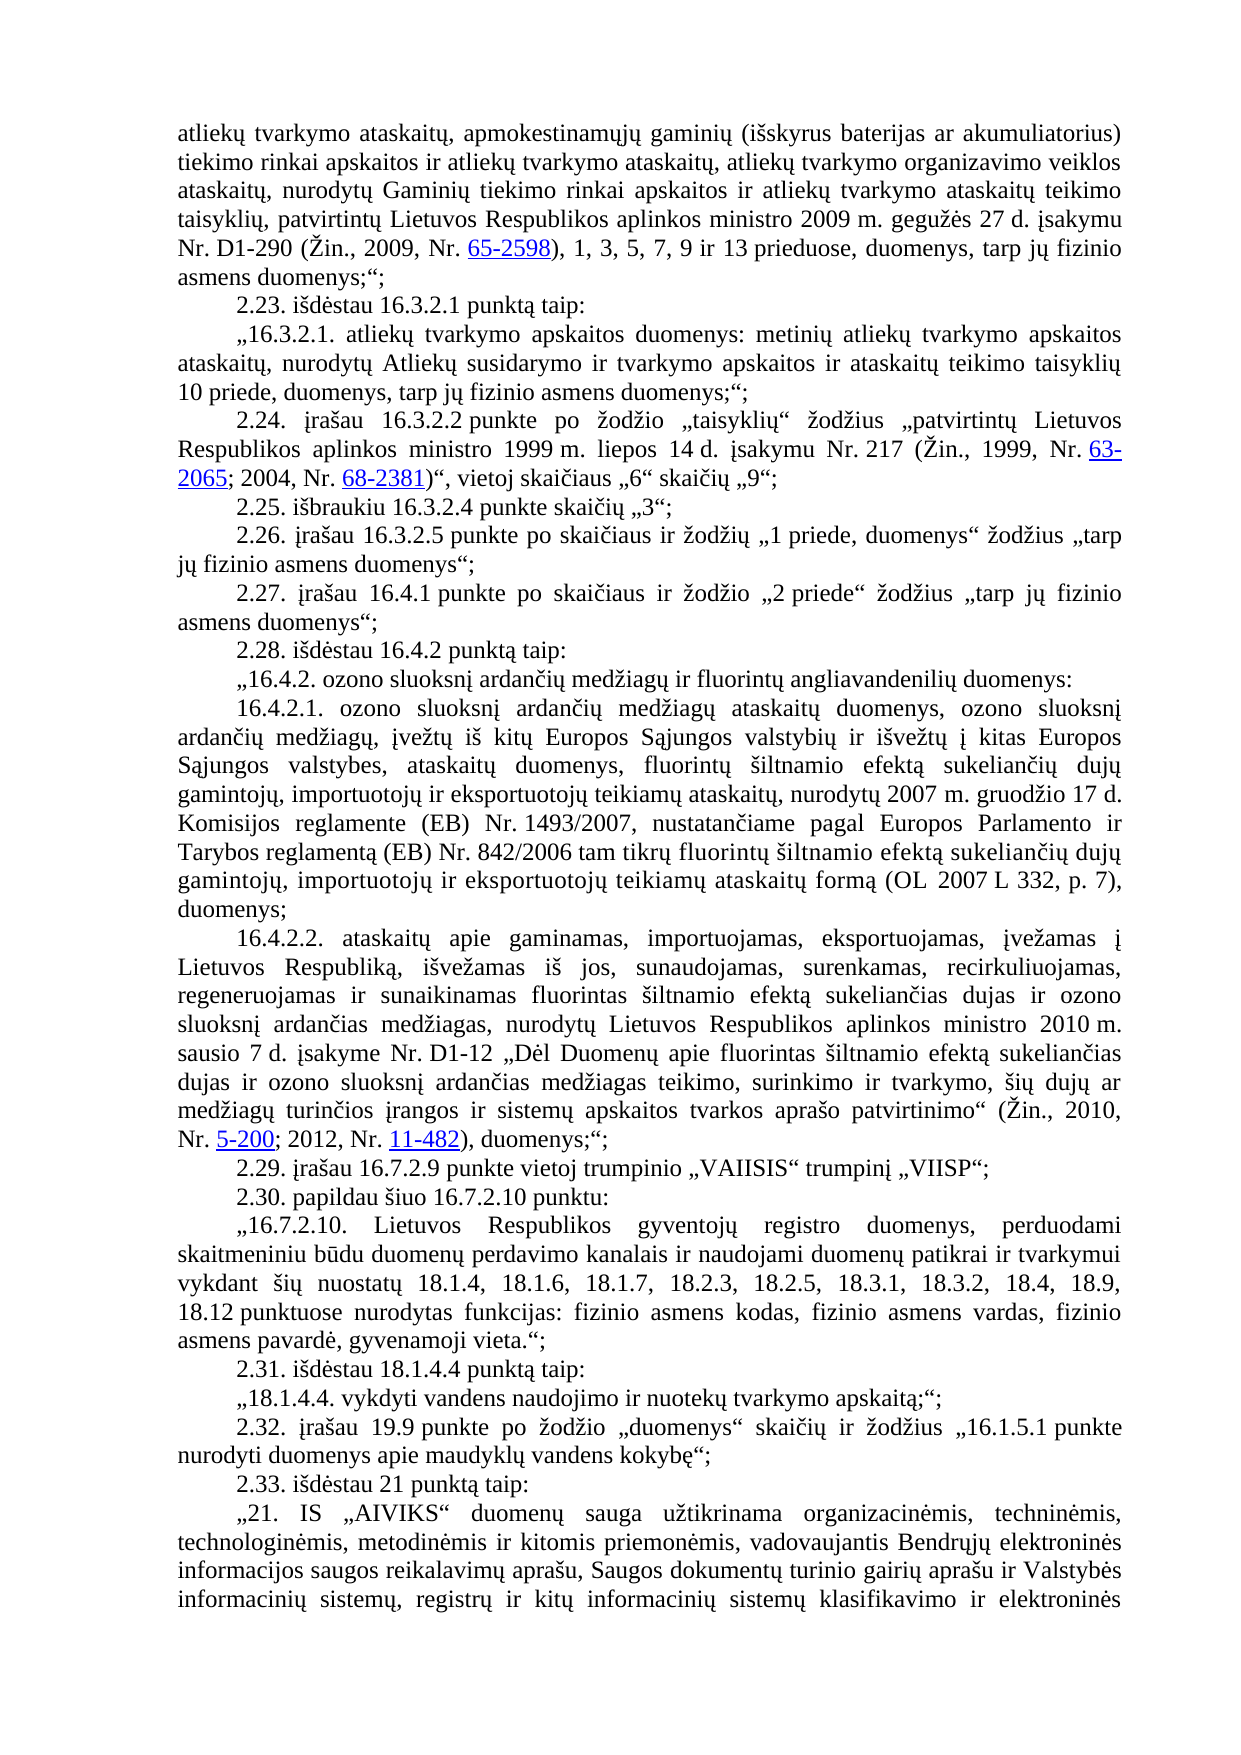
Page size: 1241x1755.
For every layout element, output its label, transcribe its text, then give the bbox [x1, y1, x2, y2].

text 2.31. išdėstau 18.1.4.4 punktą taip: [177, 1354, 1122, 1383]
text 2.24. įrašau 16.3.2.2 punkte po žodžio „taisyklių“ žodžius „patvirtintų Lietuvos Respublikos aplinkos ministro 1999 m. liepos 14 d. įsakymu Nr. 217 (Žin., 1999, Nr. 63-2065; 2004, Nr. 68-2381)“, vietoj skaičiaus „6“ skaičių „9“; [177, 406, 1122, 492]
text „18.1.4.4. vykdyti vandens naudojimo ir nuotekų tvarkymo apskaitą;“; [177, 1383, 1122, 1412]
text 2.27. įrašau 16.4.1 punkte po skaičiaus ir žodžio „2 priede“ žodžius „tarp jų fizinio asmens duomenys“; [177, 578, 1122, 636]
text 2.33. išdėstau 21 punktą taip: [177, 1469, 1122, 1498]
text „16.7.2.10. Lietuvos Respublikos gyventojų registro duomenys, perduodami skaitmeniniu būdu duomenų perdavimo kanalais ir naudojami duomenų patikrai ir tvarkymui vykdant šių nuostatų 18.1.4, 18.1.6, 18.1.7, 18.2.3, 18.2.5, 18.3.1, 18.3.2, 18.4, 18.9, 18.12 punktuose nurodytas funkcijas: fizinio asmens kodas, fizinio asmens vardas, fizinio asmens pavardė, gyvenamoji vieta.“; [177, 1211, 1122, 1354]
text „21. IS „AIVIKS“ duomenų sauga užtikrinama organizacinėmis, techninėmis, technologinėmis, metodinėmis ir kitomis priemonėmis, vadovaujantis Bendrųjų elektroninės informacijos saugos reikalavimų aprašu, Saugos dokumentų turinio gairių aprašu ir Valstybės informacinių sistemų, registrų ir kitų informacinių sistemų klasifikavimo ir elektroninės [177, 1498, 1122, 1613]
text 2.23. išdėstau 16.3.2.1 punktą taip: [177, 291, 1122, 319]
text 16.4.2.1. ozono sluoksnį ardančių medžiagų ataskaitų duomenys, ozono sluoksnį ardančių medžiagų, įvežtų iš kitų Europos Sąjungos valstybių ir išvežtų į kitas Europos Sąjungos valstybes, ataskaitų duomenys, fluorintų šiltnamio efektą sukeliančių dujų gamintojų, importuotojų ir eksportuotojų teikiamų ataskaitų, nurodytų 2007 m. gruodžio 17 d. Komisijos reglamente (EB) Nr. 1493/2007, nustatančiame pagal Europos Parlamento ir Tarybos reglamentą (EB) Nr. 842/2006 tam tikrų fluorintų šiltnamio efektą sukeliančių dujų gamintojų, importuotojų ir eksportuotojų teikiamų ataskaitų formą (OL 2007 L 332, p. 7), duomenys; [177, 693, 1122, 923]
text 16.4.2.2. ataskaitų apie gaminamas, importuojamas, eksportuojamas, įvežamas į Lietuvos Respubliką, išvežamas iš jos, sunaudojamas, surenkamas, recirkuliuojamas, regeneruojamas ir sunaikinamas fluorintas šiltnamio efektą sukeliančias dujas ir ozono sluoksnį ardančias medžiagas, nurodytų Lietuvos Respublikos aplinkos ministro 2010 m. sausio 7 d. įsakyme Nr. D1-12 „Dėl Duomenų apie fluorintas šiltnamio efektą sukeliančias dujas ir ozono sluoksnį ardančias medžiagas teikimo, surinkimo ir tvarkymo, šių dujų ar medžiagų turinčios įrangos ir sistemų apskaitos tvarkos aprašo patvirtinimo“ (Žin., 2010, Nr. 5-200; 2012, Nr. 11-482), duomenys;“; [177, 923, 1122, 1153]
text 2.26. įrašau 16.3.2.5 punkte po skaičiaus ir žodžių „1 priede, duomenys“ žodžius „tarp jų fizinio asmens duomenys“; [177, 521, 1122, 578]
text 2.28. išdėstau 16.4.2 punktą taip: [177, 636, 1122, 664]
text atliekų tvarkymo ataskaitų, apmokestinamųjų gaminių (išskyrus baterijas ar akumuliatorius) tiekimo rinkai apskaitos ir atliekų tvarkymo ataskaitų, atliekų tvarkymo organizavimo veiklos ataskaitų, nurodytų Gaminių tiekimo rinkai apskaitos ir atliekų tvarkymo ataskaitų teikimo taisyklių, patvirtintų Lietuvos Respublikos aplinkos ministro 2009 m. gegužės 27 d. įsakymu Nr. D1-290 (Žin., 2009, Nr. 65-2598), 1, 3, 5, 7, 9 ir 13 prieduose, duomenys, tarp jų fizinio asmens duomenys;“; [177, 118, 1122, 291]
text „16.4.2. ozono sluoksnį ardančių medžiagų ir fluorintų angliavandenilių duomenys: [177, 664, 1122, 693]
text „16.3.2.1. atliekų tvarkymo apskaitos duomenys: metinių atliekų tvarkymo apskaitos ataskaitų, nurodytų Atliekų susidarymo ir tvarkymo apskaitos ir ataskaitų teikimo taisyklių 10 priede, duomenys, tarp jų fizinio asmens duomenys;“; [177, 319, 1122, 406]
text 2.32. įrašau 19.9 punkte po žodžio „duomenys“ skaičių ir žodžius „16.1.5.1 punkte nurodyti duomenys apie maudyklų vandens kokybę“; [177, 1412, 1122, 1469]
text 2.30. papildau šiuo 16.7.2.10 punktu: [177, 1182, 1122, 1211]
text 2.29. įrašau 16.7.2.9 punkte vietoj trumpinio „VAIISIS“ trumpinį „VIISP“; [177, 1153, 1122, 1182]
text 2.25. išbraukiu 16.3.2.4 punkte skaičių „3“; [177, 492, 1122, 521]
